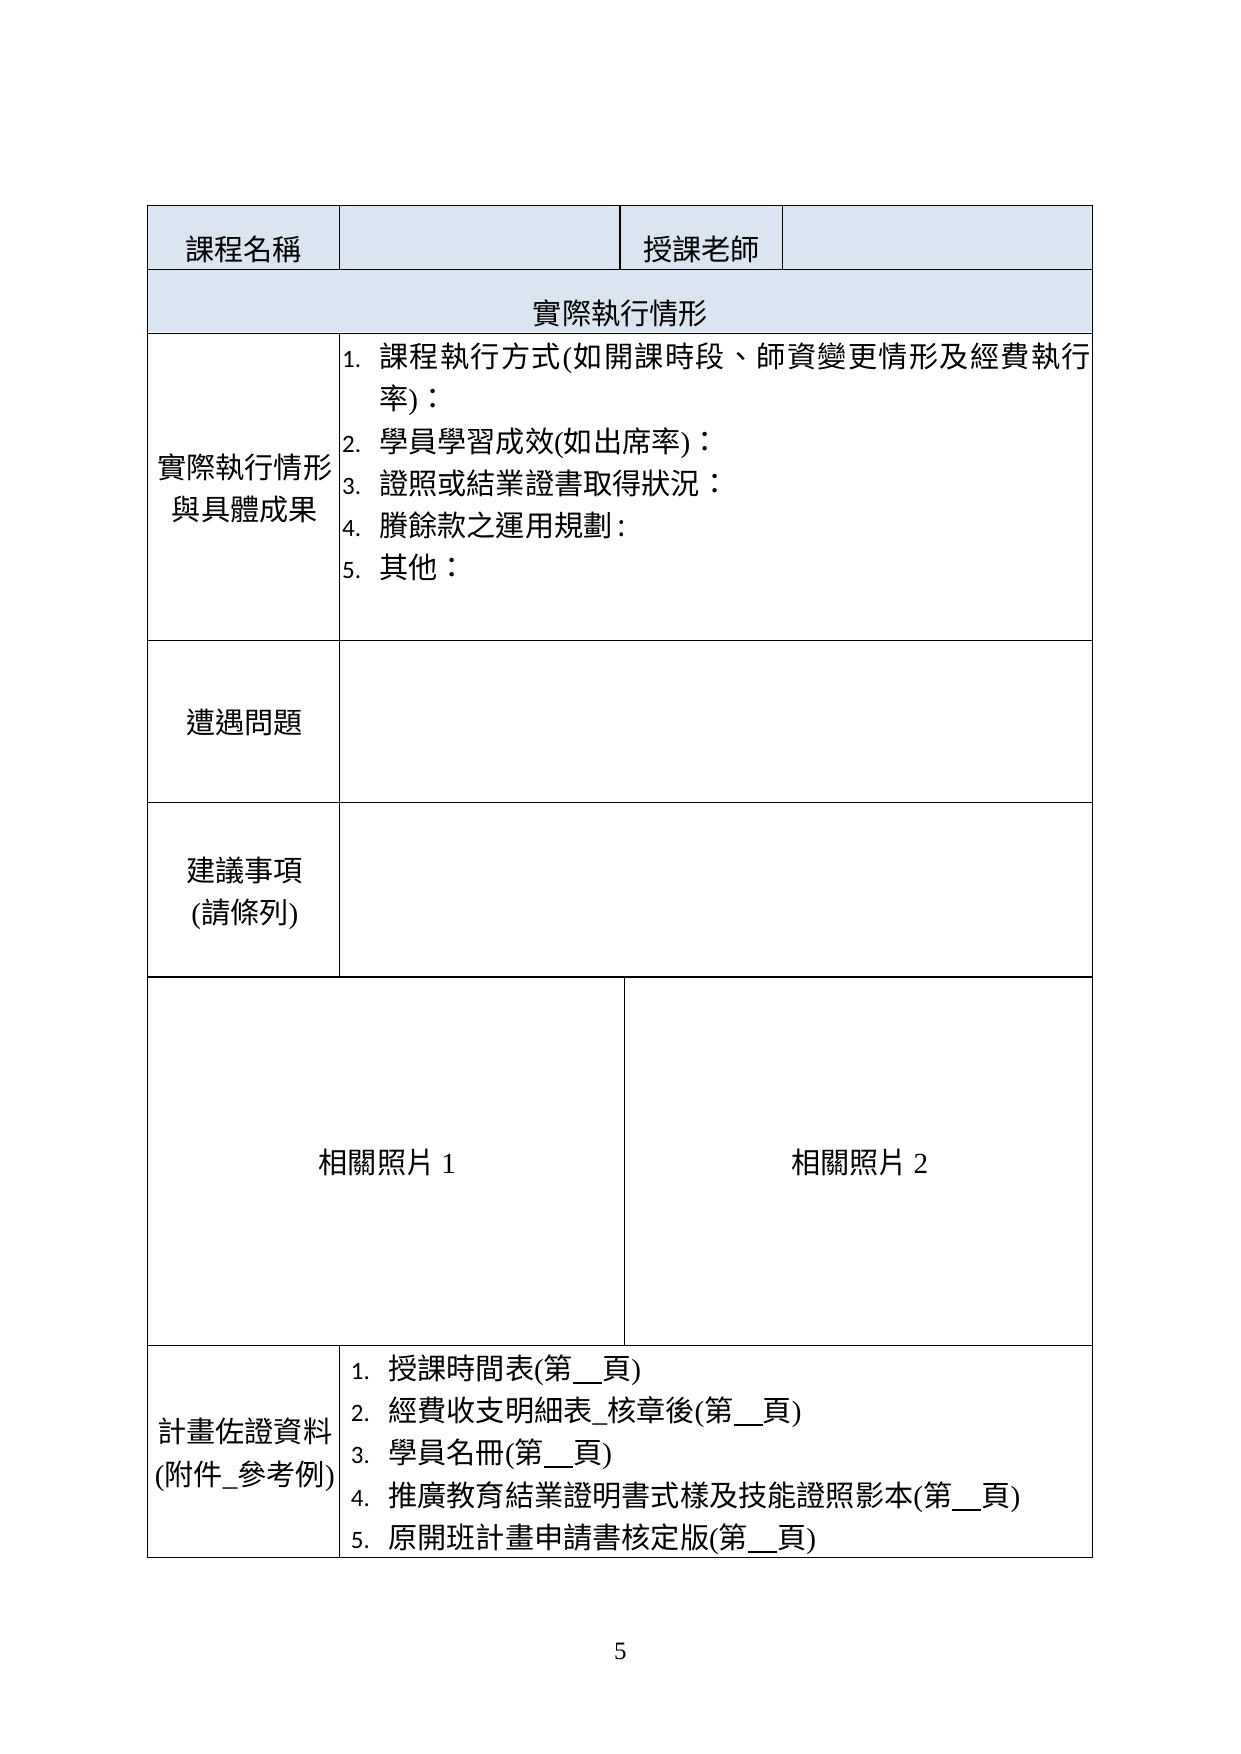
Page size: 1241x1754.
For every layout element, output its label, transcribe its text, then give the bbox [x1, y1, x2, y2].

table_cell 授課時間表(第 頁) 經費收支明細表_核章後(第 頁) 學員名冊(第 頁) 推廣教育結業證明書式樣及技能證照影本(第 頁) 原開班計畫申請書核定版(第 頁) [340, 1346, 1092, 1557]
table_cell 遭遇問題 [148, 641, 339, 802]
table_cell 實際執行情形 與具體成果 [148, 334, 339, 640]
table_cell [340, 803, 1092, 976]
table_cell 課程執行方式(如開課時段、師資變更情形及經費執行率)： 學員學習成效(如出席率)： 證照或結業證書取得狀況： 賸餘款之運用規劃: 其他： [340, 334, 1092, 640]
table_header 課程名稱 [148, 206, 339, 269]
table_header [340, 206, 619, 269]
table_cell [340, 641, 1092, 802]
table_cell 相關照片1 [148, 978, 624, 1344]
table_cell 建議事項 (請條列) [148, 803, 339, 976]
table_cell 實際執行情形 [148, 270, 1092, 332]
table_header [783, 206, 1092, 269]
table_header 授課老師 [621, 206, 782, 269]
table_cell 相關照片2 [625, 978, 1092, 1344]
table_cell 計畫佐證資料 (附件­_參考例) [148, 1346, 339, 1557]
